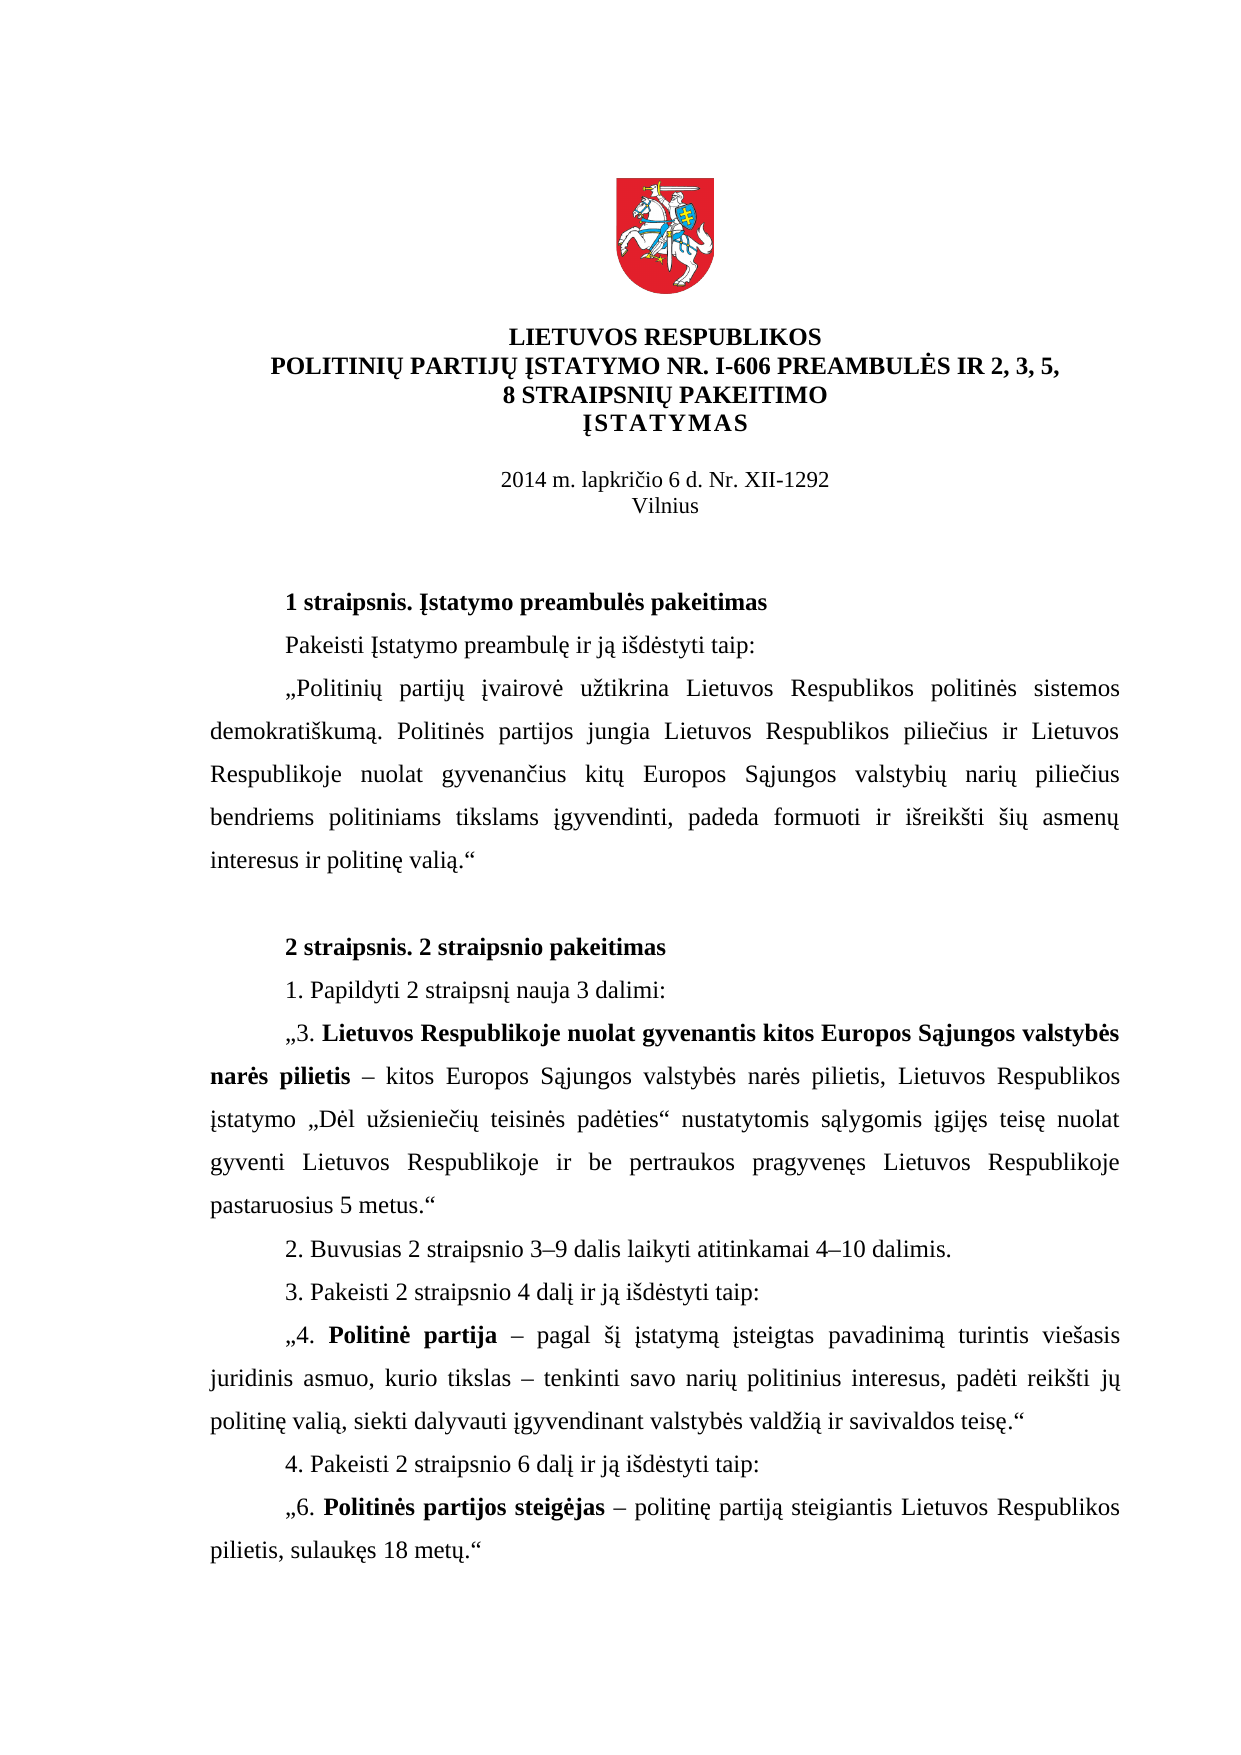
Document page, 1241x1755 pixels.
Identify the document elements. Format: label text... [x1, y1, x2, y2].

text POLITINIŲ PARTIJŲ ĮSTATYMO NR. I-606 PREAMBULĖS IR 2, 3, 5, 8 STRAIPSNIŲ PAKEITIMO [210, 351, 1120, 408]
text 2 straipsnis. 2 straipsnio pakeitimas [210, 932, 1120, 961]
text „6. Politinės partijos steigėjas – politinę partiją steigiantis Lietuvos Respublikos pilietis, sulaukęs 18 metų.“ [210, 1492, 1120, 1564]
text „Politinių partijų įvairovė užtikrina Lietuvos Respublikos politinės sistemos demokratiškumą. Politinės partijos jungia Lietuvos Respublikos piliečius ir Lietuvos Respublikoje nuolat gyvenančius kitų Europos Sąjungos valstybių narių piliečius bendriems politiniams tikslams įgyvendinti, padeda formuoti ir išreikšti šių asmenų interesus ir politinę valią.“ [210, 673, 1120, 874]
text ĮSTATYMAS [210, 408, 1120, 437]
text 2014 m. lapkričio 6 d. Nr. XII-1292 Vilnius [210, 466, 1120, 519]
text 3. Pakeisti 2 straipsnio 4 dalį ir ją išdėstyti taip: [210, 1277, 1120, 1306]
text 4. Pakeisti 2 straipsnio 6 dalį ir ją išdėstyti taip: [210, 1449, 1120, 1478]
text Pakeisti Įstatymo preambulę ir ją išdėstyti taip: [210, 630, 1120, 659]
text „4. Politinė partija – pagal šį įstatymą įsteigtas pavadinimą turintis viešasis juridinis asmuo, kurio tikslas – tenkinti savo narių politinius interesus, padėti reikšti jų politinę valią, siekti dalyvauti įgyvendinant valstybės valdžią ir savivaldos teisę.“ [210, 1320, 1120, 1435]
text 2. Buvusias 2 straipsnio 3–9 dalis laikyti atitinkamai 4–10 dalimis. [210, 1234, 1120, 1262]
text 1 straipsnis. Įstatymo preambulės pakeitimas [210, 587, 1120, 616]
text 1. Papildyti 2 straipsnį nauja 3 dalimi: [210, 975, 1120, 1004]
text „3. Lietuvos Respublikoje nuolat gyvenantis kitos Europos Sąjungos valstybės narės pilietis – kitos Europos Sąjungos valstybės narės pilietis, Lietuvos Respublikos įstatymo „Dėl užsieniečių teisinės padėties“ nustatytomis sąlygomis įgijęs teisę nuolat gyventi Lietuvos Respublikoje ir be pertraukos pragyvenęs Lietuvos Respublikoje pastaruosius 5 metus.“ [210, 1018, 1120, 1219]
text LIETUVOS RESPUBLIKOS [210, 322, 1120, 351]
